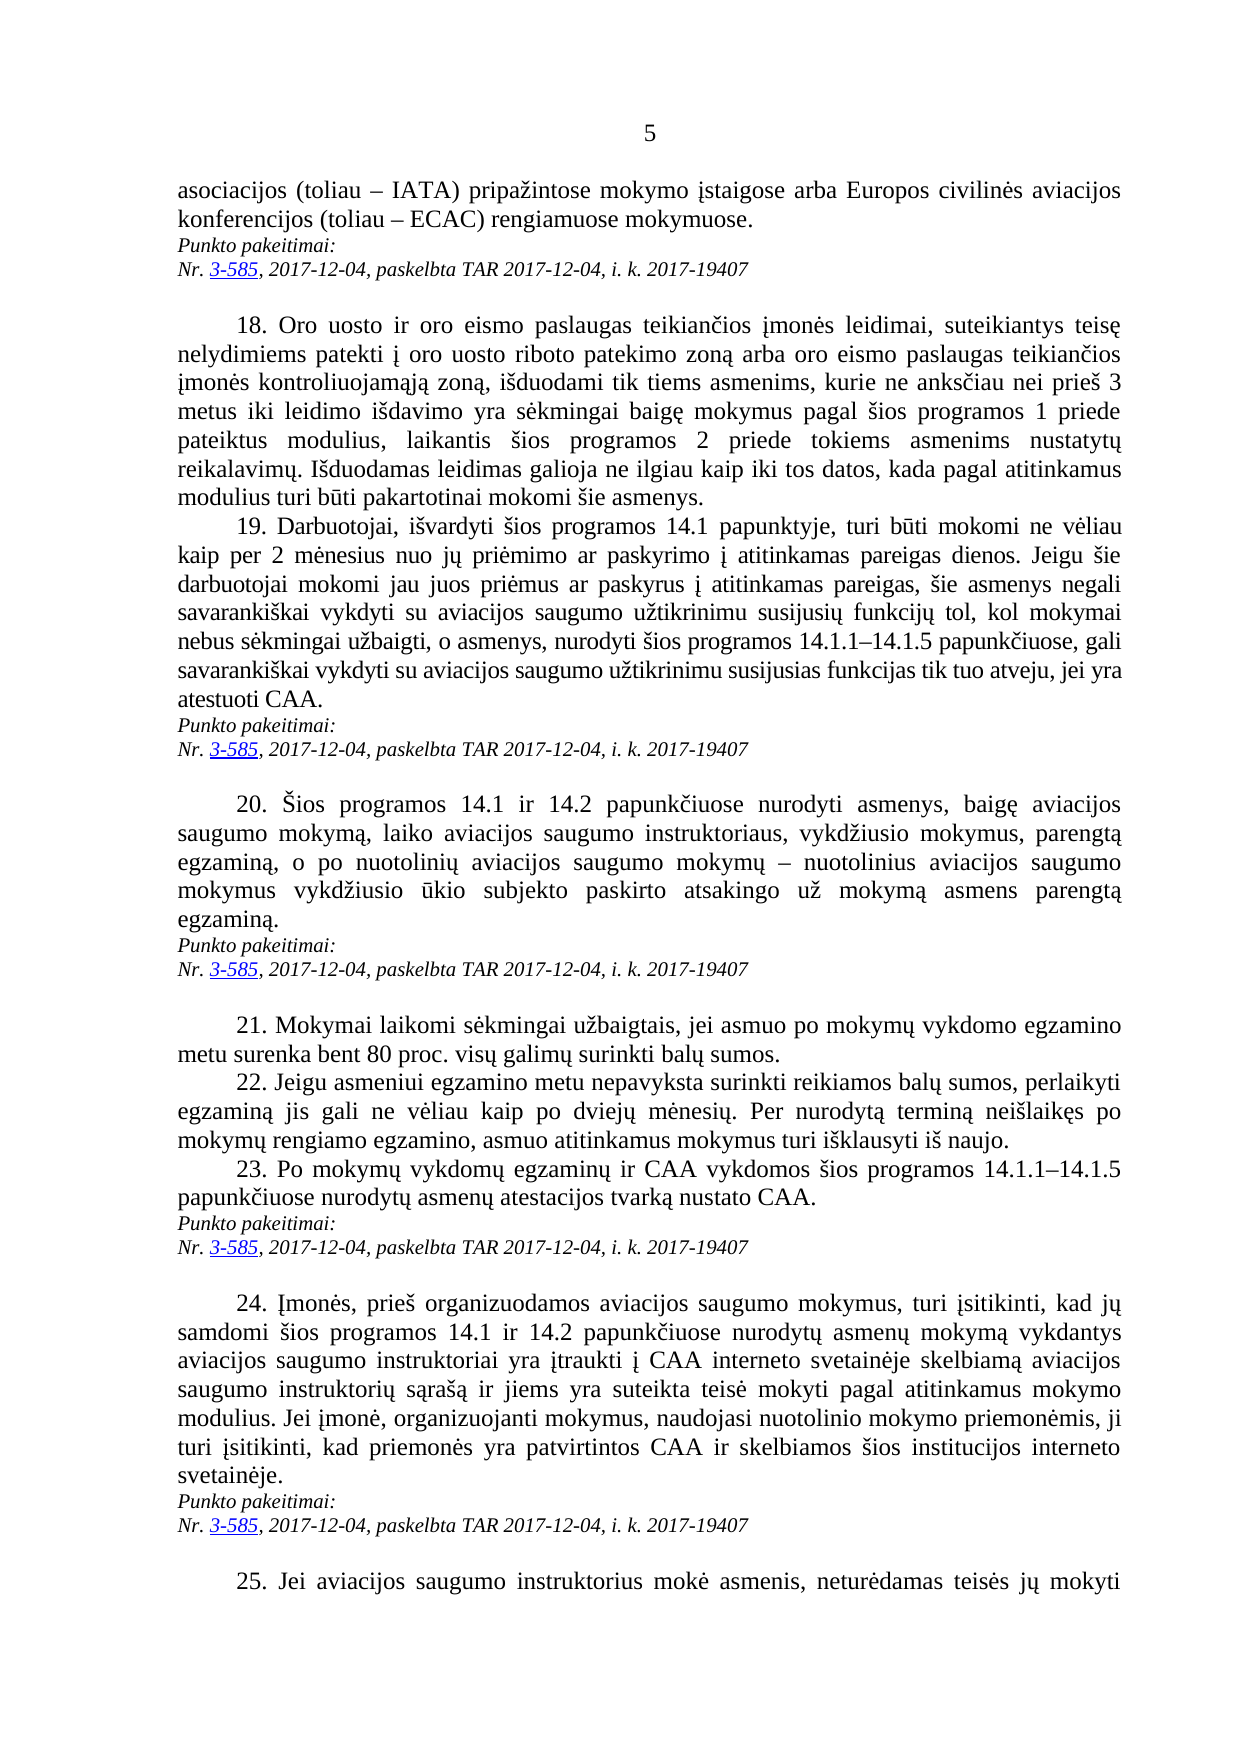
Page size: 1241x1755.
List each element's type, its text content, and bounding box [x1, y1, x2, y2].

text 21. Mokymai laikomi sėkmingai užbaigtais, jei asmuo po mokymų vykdomo egzamino metu surenka bent 80 proc. visų galimų surinkti balų sumos. [177, 1010, 1122, 1067]
text Nr. 3-585, 2017-12-04, paskelbta TAR 2017-12-04, i. k. 2017-19407 [177, 1513, 1122, 1537]
text 23. Po mokymų vykdomų egzaminų ir CAA vykdomos šios programos 14.1.1–14.1.5 papunkčiuose nurodytų asmenų atestacijos tvarką nustato CAA. [177, 1154, 1122, 1211]
text asociacijos (toliau – IATA) pripažintose mokymo įstaigose arba Europos civilinės aviacijos konferencijos (toliau – ECAC) rengiamuose mokymuose. [177, 176, 1122, 233]
text Punkto pakeitimai: [177, 1211, 1122, 1235]
text 22. Jeigu asmeniui egzamino metu nepavyksta surinkti reikiamos balų sumos, perlaikyti egzaminą jis gali ne vėliau kaip po dviejų mėnesių. Per nurodytą terminą neišlaikęs po mokymų rengiamo egzamino, asmuo atitinkamus mokymus turi išklausyti iš naujo. [177, 1067, 1122, 1154]
text Punkto pakeitimai: [177, 933, 1122, 957]
text Nr. 3-585, 2017-12-04, paskelbta TAR 2017-12-04, i. k. 2017-19407 [177, 957, 1122, 981]
text 20. Šios programos 14.1 ir 14.2 papunkčiuose nurodyti asmenys, baigę aviacijos saugumo mokymą, laiko aviacijos saugumo instruktoriaus, vykdžiusio mokymus, parengtą egzaminą, o po nuotolinių aviacijos saugumo mokymų – nuotolinius aviacijos saugumo mokymus vykdžiusio ūkio subjekto paskirto atsakingo už mokymą asmens parengtą egzaminą. [177, 789, 1122, 933]
text 19. Darbuotojai, išvardyti šios programos 14.1 papunktyje, turi būti mokomi ne vėliau kaip per 2 mėnesius nuo jų priėmimo ar paskyrimo į atitinkamas pareigas dienos. Jeigu šie darbuotojai mokomi jau juos priėmus ar paskyrus į atitinkamas pareigas, šie asmenys negali savarankiškai vykdyti su aviacijos saugumo užtikrinimu susijusių funkcijų tol, kol mokymai nebus sėkmingai užbaigti, o asmenys, nurodyti šios programos 14.1.1–14.1.5 papunkčiuose, gali savarankiškai vykdyti su aviacijos saugumo užtikrinimu susijusias funkcijas tik tuo atveju, jei yra atestuoti CAA. [177, 511, 1122, 712]
text 25. Jei aviacijos saugumo instruktorius mokė asmenis, neturėdamas teisės jų mokyti [177, 1566, 1122, 1595]
text Punkto pakeitimai: [177, 233, 1122, 257]
text Nr. 3-585, 2017-12-04, paskelbta TAR 2017-12-04, i. k. 2017-19407 [177, 1235, 1122, 1259]
text Nr. 3-585, 2017-12-04, paskelbta TAR 2017-12-04, i. k. 2017-19407 [177, 737, 1122, 761]
text Punkto pakeitimai: [177, 1489, 1122, 1513]
text Nr. 3-585, 2017-12-04, paskelbta TAR 2017-12-04, i. k. 2017-19407 [177, 257, 1122, 281]
text 18. Oro uosto ir oro eismo paslaugas teikiančios įmonės leidimai, suteikiantys teisę nelydimiems patekti į oro uosto riboto patekimo zoną arba oro eismo paslaugas teikiančios įmonės kontroliuojamąją zoną, išduodami tik tiems asmenims, kurie ne anksčiau nei prieš 3 metus iki leidimo išdavimo yra sėkmingai baigę mokymus pagal šios programos 1 priede pateiktus modulius, laikantis šios programos 2 priede tokiems asmenims nustatytų reikalavimų. Išduodamas leidimas galioja ne ilgiau kaip iki tos datos, kada pagal atitinkamus modulius turi būti pakartotinai mokomi šie asmenys. [177, 310, 1122, 511]
text Punkto pakeitimai: [177, 712, 1122, 737]
text 24. Įmonės, prieš organizuodamos aviacijos saugumo mokymus, turi įsitikinti, kad jų samdomi šios programos 14.1 ir 14.2 papunkčiuose nurodytų asmenų mokymą vykdantys aviacijos saugumo instruktoriai yra įtraukti į CAA interneto svetainėje skelbiamą aviacijos saugumo instruktorių sąrašą ir jiems yra suteikta teisė mokyti pagal atitinkamus mokymo modulius. Jei įmonė, organizuojanti mokymus, naudojasi nuotolinio mokymo priemonėmis, ji turi įsitikinti, kad priemonės yra patvirtintos CAA ir skelbiamos šios institucijos interneto svetainėje. [177, 1288, 1122, 1489]
